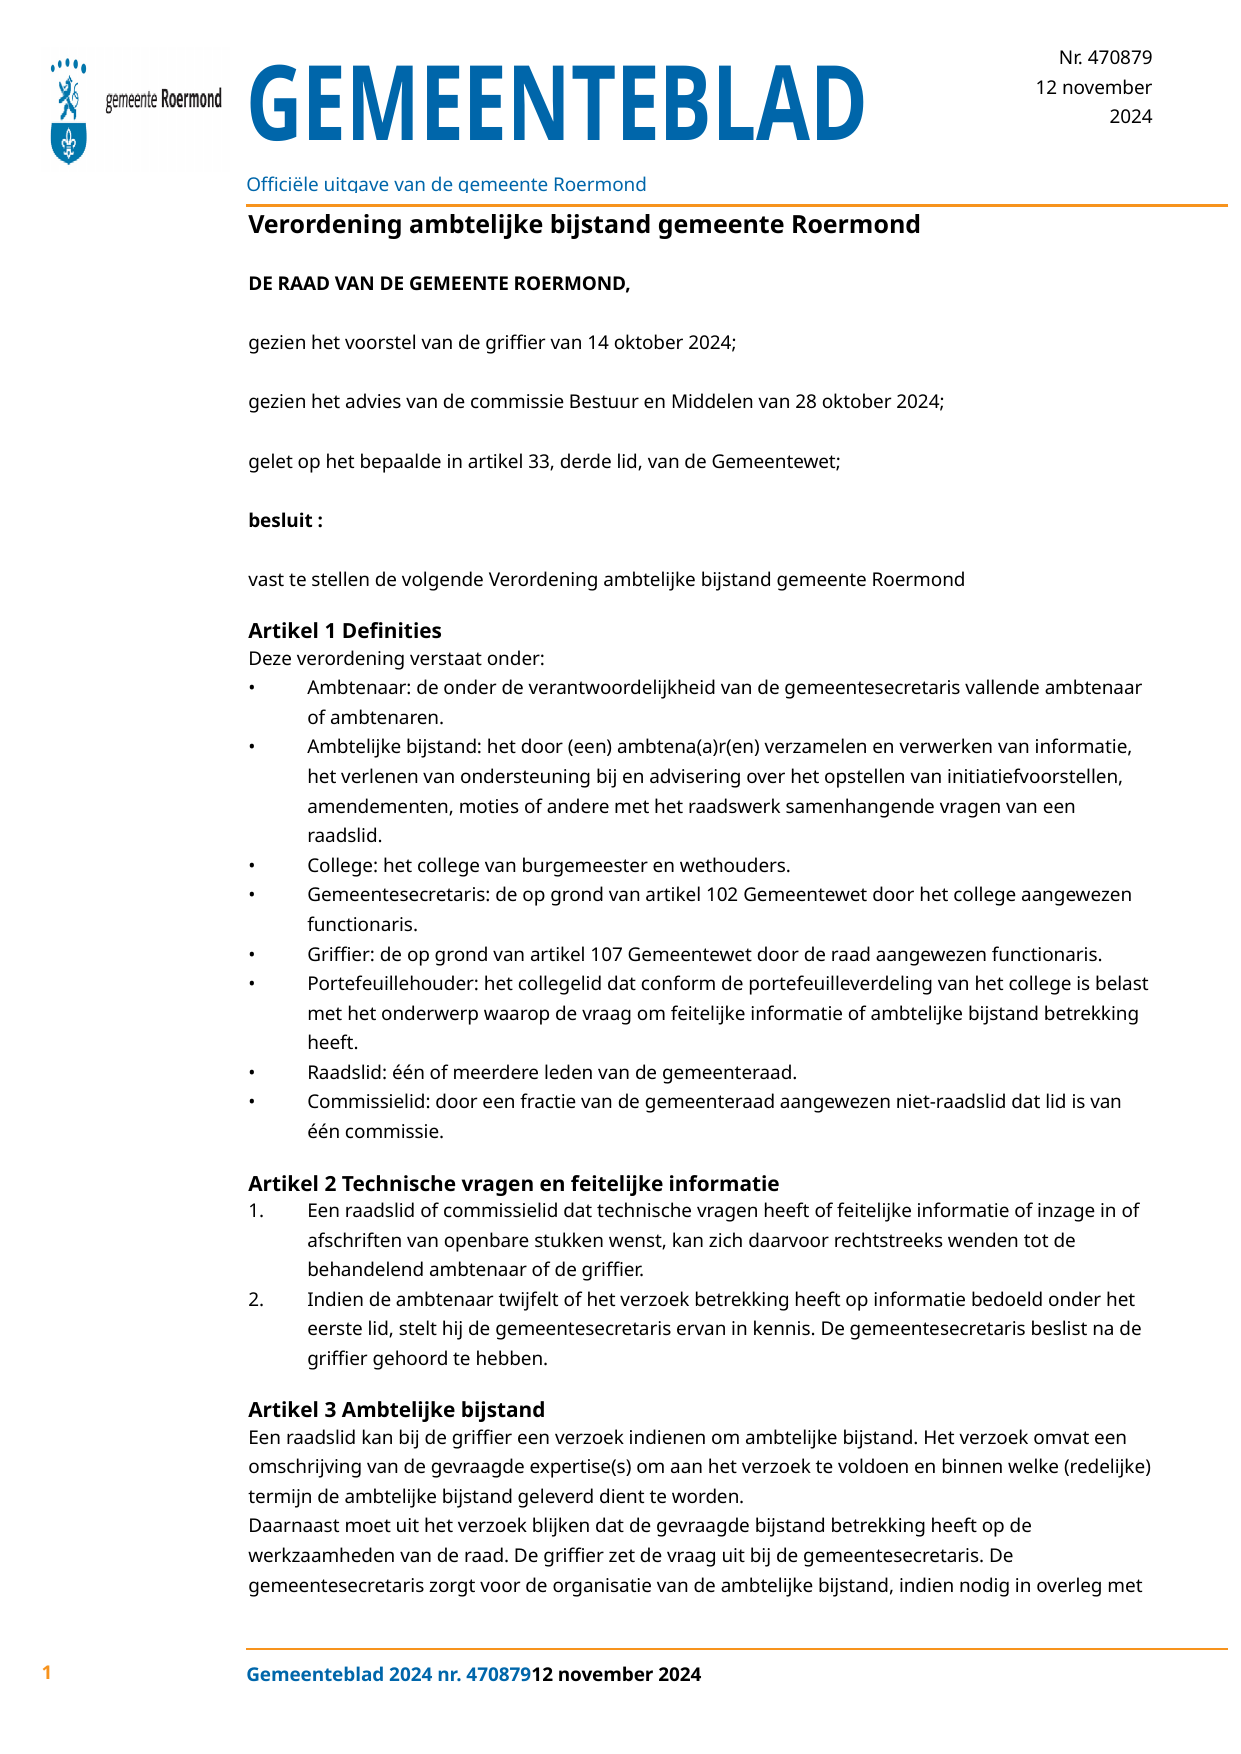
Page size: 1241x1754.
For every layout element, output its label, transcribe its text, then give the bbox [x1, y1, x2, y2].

list Ambtelijke bijstand: het door (een) ambtena(a)r(en) verzamelen en verwerken van informatie, het verlenen van ondersteuning bij en advisering over het opstellen van initiatiefvoorstellen, amendementen, moties of andere met het raadswerk samenhangende vragen van een raadslid. [248, 734, 1152, 848]
text Verordening ambtelijke bijstand gemeente Roermond [248, 207, 1152, 241]
list Portefeuillehouder: het collegelid dat conform de portefeuilleverdeling van het college is belast met het onderwerp waarop de vraag om feitelijke informatie of ambtelijke bijstand betrekking heeft. [248, 970, 1152, 1055]
list Ambtenaar: de onder de verantwoordelijkheid van de gemeentesecretaris vallende ambtenaar of ambtenaren. [248, 674, 1152, 730]
text Een raadslid kan bij de griffier een verzoek indienen om ambtelijke bijstand. Het verzoek omvat een omschrijving van de gevraagde expertise(s) om aan het verzoek te voldoen en binnen welke (redelijke) termijn de ambtelijke bijstand geleverd dient te worden. [248, 1424, 1152, 1509]
text besluit : [248, 507, 1152, 533]
text Artikel 1 Definities [248, 617, 1152, 645]
text vast te stellen de volgende Verordening ambtelijke bijstand gemeente Roermond [248, 566, 1152, 592]
text DE RAAD VAN DE GEMEENTE ROERMOND, [248, 270, 1152, 296]
list Indien de ambtenaar twijfelt of het verzoek betrekking heeft op informatie bedoeld onder het eerste lid, stelt hij de gemeentesecretaris ervan in kennis. De gemeentesecretaris beslist na de griffier gehoord te hebben. [248, 1286, 1152, 1371]
picture [41, 47, 231, 172]
list Raadslid: één of meerdere leden van de gemeenteraad. [248, 1059, 1152, 1085]
text Deze verordening verstaat onder: [248, 645, 1152, 671]
list Commissielid: door een fractie van de gemeenteraad aangewezen niet-raadslid dat lid is van één commissie. [248, 1089, 1152, 1144]
text gelet op het bepaalde in artikel 33, derde lid, van de Gemeentewet; [248, 448, 1152, 473]
list Een raadslid of commissielid dat technische vragen heeft of feitelijke informatie of inzage in of afschriften van openbare stukken wenst, kan zich daarvoor rechtstreeks wenden tot de behandelend ambtenaar of de griffier. [248, 1197, 1152, 1282]
text gezien het voorstel van de griffier van 14 oktober 2024; [248, 329, 1152, 355]
text gezien het advies van de commissie Bestuur en Middelen van 28 oktober 2024; [248, 389, 1152, 414]
list College: het college van burgemeester en wethouders. [248, 852, 1152, 878]
text Daarnaast moet uit het verzoek blijken dat de gevraagde bijstand betrekking heeft op de werkzaamheden van de raad. De griffier zet de vraag uit bij de gemeentesecretaris. De gemeentesecretaris zorgt voor de organisatie van de ambtelijke bijstand, indien nodig in overleg met [248, 1513, 1152, 1598]
text Artikel 3 Ambtelijke bijstand [248, 1396, 1152, 1424]
text Artikel 2 Technische vragen en feitelijke informatie [248, 1169, 1152, 1197]
list Gemeentesecretaris: de op grond van artikel 102 Gemeentewet door het college aangewezen functionaris. [248, 882, 1152, 937]
list Griffier: de op grond van artikel 107 Gemeentewet door de raad aangewezen functionaris. [248, 941, 1152, 967]
